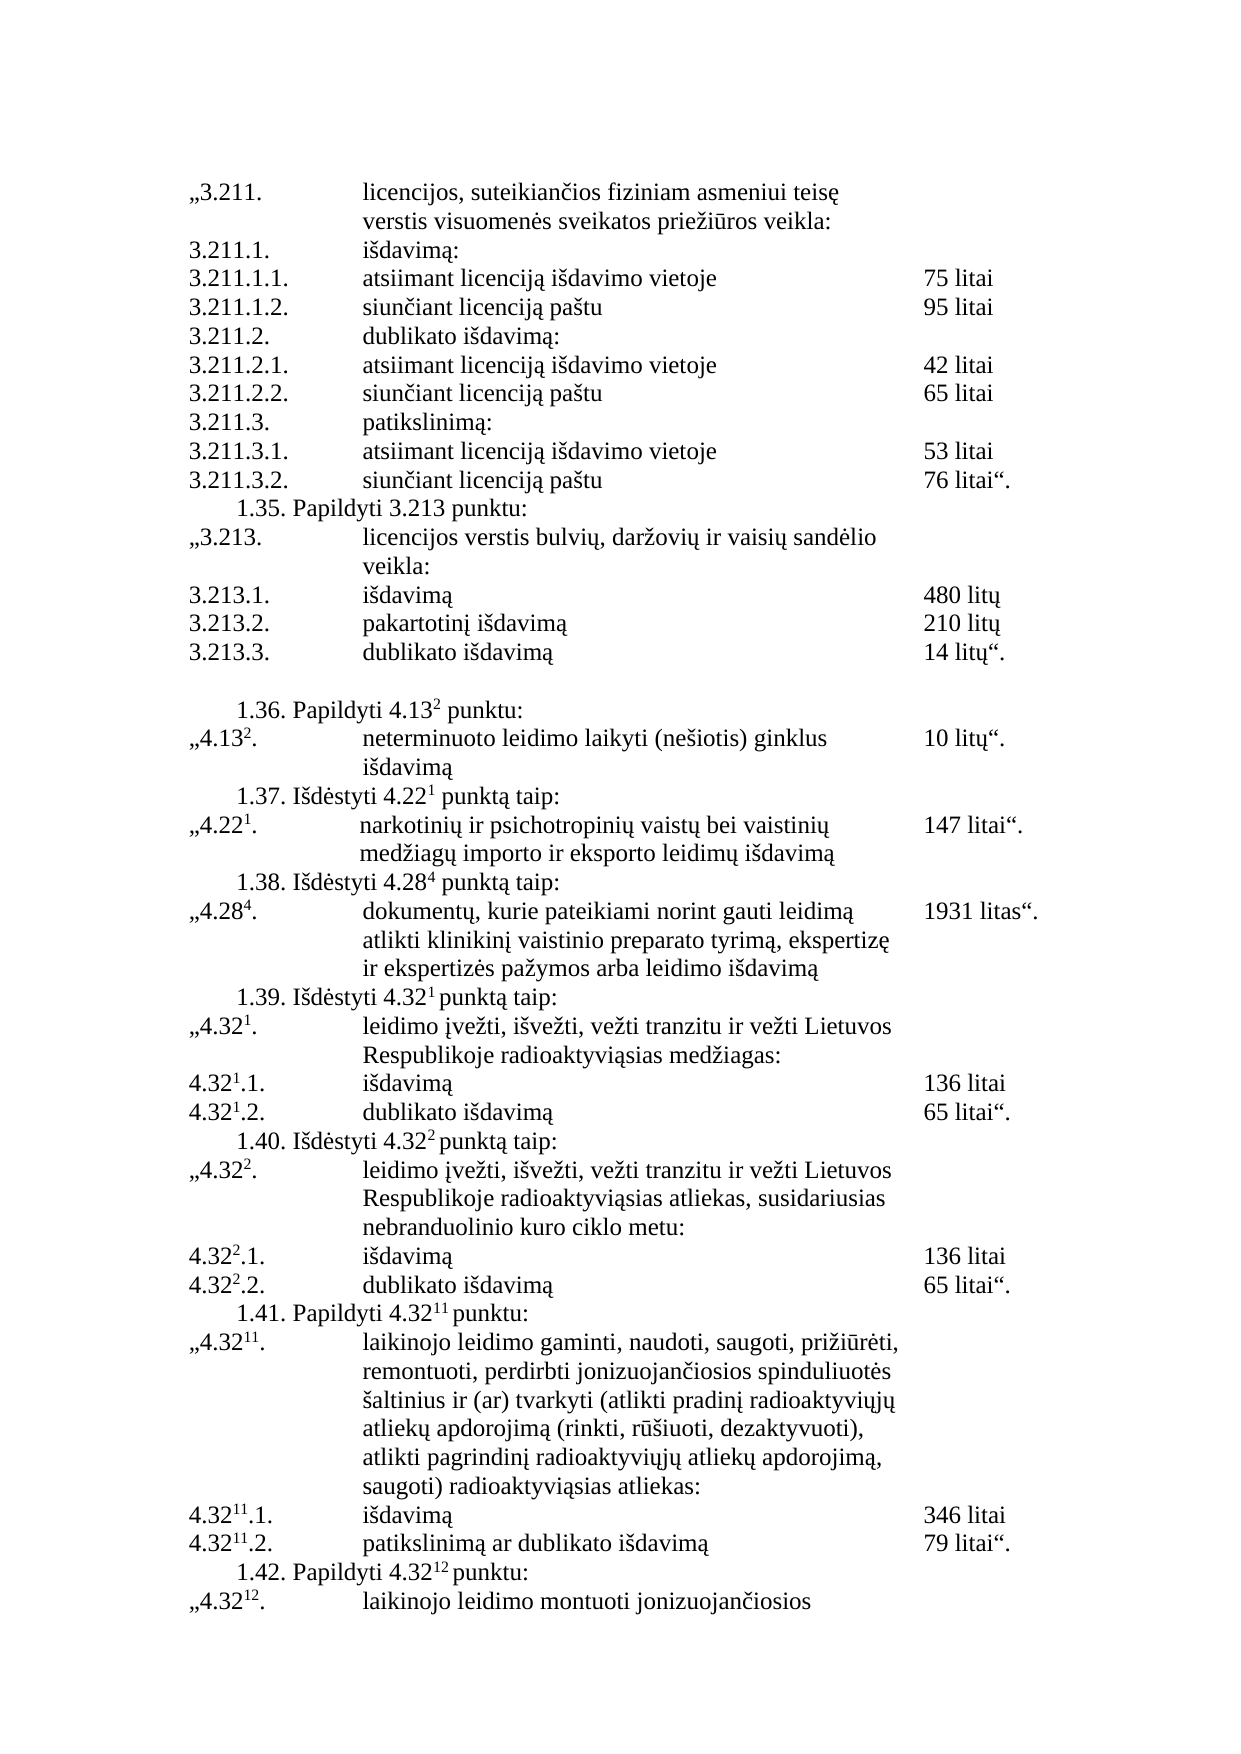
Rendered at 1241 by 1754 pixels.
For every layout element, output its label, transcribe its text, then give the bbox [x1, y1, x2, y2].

table_cell dublikato išdavimą [351, 637, 912, 666]
table_cell 3.213.1. [177, 580, 351, 608]
table_header [912, 1327, 1122, 1500]
table_cell išdavimą [351, 1500, 912, 1528]
table_cell atsiimant licenciją išdavimo vietoje [351, 350, 912, 378]
table_header [912, 1155, 1122, 1241]
table_header narkotinių ir psichotropinių vaistų bei vaistinių medžiagų importo ir eksporto leidimų išdavimą [348, 810, 912, 867]
table_header laikinojo leidimo montuoti jonizuojančiosios [351, 1586, 912, 1615]
text 1.41. Papildyti 4.3211 punktu: [177, 1298, 1181, 1327]
table_cell [912, 235, 1122, 263]
table_cell 4.3211.1. [177, 1500, 351, 1528]
table_header [912, 1586, 1122, 1615]
table_cell 3.211.3.1. [177, 436, 351, 465]
table_cell dublikato išdavimą [351, 1097, 912, 1126]
table_header licencijos, suteikiančios fiziniam asmeniui teisę verstis visuomenės sveikatos priežiūros veikla: [351, 177, 912, 235]
text 1.40. Išdėstyti 4.322 punktą taip: [177, 1126, 1181, 1155]
table_header 1931 litas“. [912, 896, 1122, 982]
table_header [912, 177, 1122, 235]
table_cell atsiimant licenciją išdavimo vietoje [351, 436, 912, 465]
table_header „4.3212. [177, 1586, 351, 1615]
table_cell 346 litai [912, 1500, 1122, 1528]
table_header „4.221. [177, 810, 348, 867]
table_cell dublikato išdavimą: [351, 321, 912, 350]
table_cell 3.211.1.2. [177, 292, 351, 321]
table_header neterminuoto leidimo laikyti (nešiotis) ginklus išdavimą [351, 724, 912, 781]
text 1.39. Išdėstyti 4.321 punktą taip: [177, 982, 1181, 1011]
table_cell 4.322.1. [177, 1241, 351, 1270]
table_cell 42 litai [912, 350, 1122, 378]
table_cell 65 litai [912, 379, 1122, 407]
text 1.42. Papildyti 4.3212 punktu: [177, 1557, 1181, 1586]
table_header leidimo įvežti, išvežti, vežti tranzitu ir vežti Lietuvos Respublikoje radioaktyviąsias medžiagas: [351, 1011, 912, 1068]
table_cell patikslinimą ar dublikato išdavimą [351, 1529, 912, 1557]
table_cell 3.211.2. [177, 321, 351, 350]
table_header „4.284. [177, 896, 351, 982]
table_cell išdavimą [351, 1241, 912, 1270]
table_cell 65 litai“. [912, 1270, 1122, 1298]
text 1.37. Išdėstyti 4.221 punktą taip: [177, 781, 1181, 810]
table_header leidimo įvežti, išvežti, vežti tranzitu ir vežti Lietuvos Respublikoje radioaktyviąsias atliekas, susidariusias nebranduolinio kuro ciklo metu: [351, 1155, 912, 1241]
table_cell 3.213.3. [177, 637, 351, 666]
table_cell 3.211.2.2. [177, 379, 351, 407]
table_header laikinojo leidimo gaminti, naudoti, saugoti, prižiūrėti, remontuoti, perdirbti jonizuojančiosios spinduliuotės šaltinius ir (ar) tvarkyti (atlikti pradinį radioaktyviųjų atliekų apdorojimą (rinkti, rūšiuoti, dezaktyvuoti), atlikti pagrindinį radioaktyviųjų atliekų apdorojimą, saugoti) radioaktyviąsias atliekas: [351, 1327, 912, 1500]
table_cell išdavimą [351, 580, 912, 608]
table_cell 14 litų“. [912, 637, 1122, 666]
table_header „3.211. [177, 177, 351, 235]
table_cell 75 litai [912, 264, 1122, 292]
table_header licencijos verstis bulvių, daržovių ir vaisių sandėlio veikla: [351, 522, 912, 580]
table_cell 95 litai [912, 292, 1122, 321]
table_cell 3.211.3. [177, 407, 351, 436]
table_cell [912, 407, 1122, 436]
table_header dokumentų, kurie pateikiami norint gauti leidimą atlikti klinikinį vaistinio preparato tyrimą, ekspertizę ir ekspertizės pažymos arba leidimo išdavimą [351, 896, 912, 982]
table_cell 79 litai“. [912, 1529, 1122, 1557]
table_cell 480 litų [912, 580, 1122, 608]
table_header „4.132. [177, 724, 351, 781]
table_cell dublikato išdavimą [351, 1270, 912, 1298]
table_cell 136 litai [912, 1069, 1122, 1097]
table_cell 210 litų [912, 609, 1122, 637]
table_cell siunčiant licenciją paštu [351, 379, 912, 407]
table_cell 3.211.3.2. [177, 465, 351, 493]
table_cell atsiimant licenciją išdavimo vietoje [351, 264, 912, 292]
table_cell 136 litai [912, 1241, 1122, 1270]
table_header „4.322. [177, 1155, 351, 1241]
text 1.36. Papildyti 4.132 punktu: [177, 695, 1181, 723]
table_header „4.3211. [177, 1327, 351, 1500]
table_header „3.213. [177, 522, 351, 580]
table_header 10 litų“. [912, 724, 1122, 781]
table_cell patikslinimą: [351, 407, 912, 436]
table_cell išdavimą: [351, 235, 912, 263]
table_cell pakartotinį išdavimą [351, 609, 912, 637]
table_cell 3.211.1. [177, 235, 351, 263]
table_cell 3.211.2.1. [177, 350, 351, 378]
table_cell 3.211.1.1. [177, 264, 351, 292]
table_cell 4.322.2. [177, 1270, 351, 1298]
table_cell siunčiant licenciją paštu [351, 465, 912, 493]
table_header [912, 522, 1122, 580]
table_cell 4.321.2. [177, 1097, 351, 1126]
table_cell 76 litai“. [912, 465, 1122, 493]
table_cell 4.321.1. [177, 1069, 351, 1097]
table_cell 3.213.2. [177, 609, 351, 637]
table_cell siunčiant licenciją paštu [351, 292, 912, 321]
table_cell [912, 321, 1122, 350]
table_header 147 litai“. [912, 810, 1122, 867]
table_cell išdavimą [351, 1069, 912, 1097]
table_cell 65 litai“. [912, 1097, 1122, 1126]
text 1.38. Išdėstyti 4.284 punktą taip: [177, 867, 1181, 896]
table_header [912, 1011, 1122, 1068]
table_header „4.321. [177, 1011, 351, 1068]
table_cell 4.3211.2. [177, 1529, 351, 1557]
text 1.35. Papildyti 3.213 punktu: [177, 493, 1181, 522]
table_cell 53 litai [912, 436, 1122, 465]
